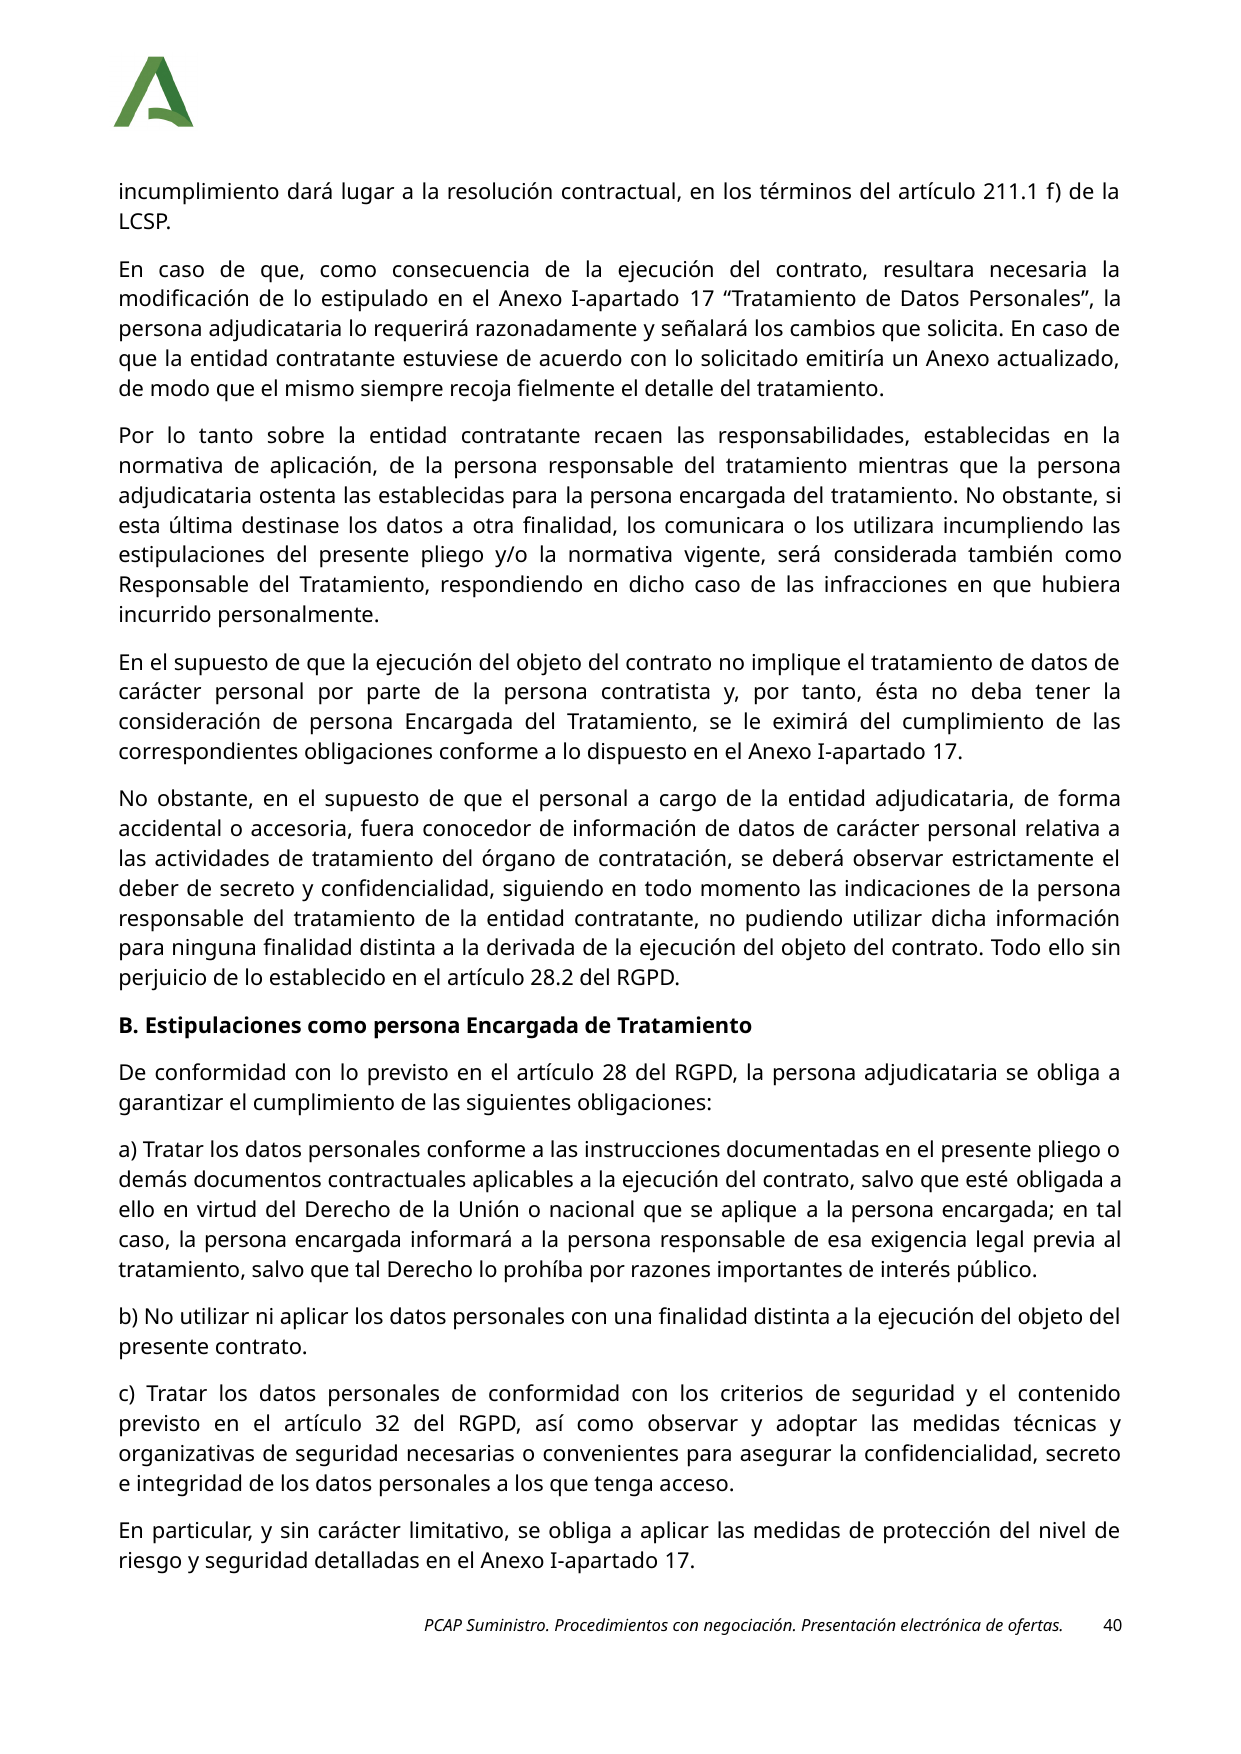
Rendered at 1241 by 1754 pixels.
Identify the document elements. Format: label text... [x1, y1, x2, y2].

text En el supuesto de que la ejecución del objeto del contrato no implique el tratamiento de datos de carácter personal por parte de la persona contratista y, por tanto, ésta no deba tener la consideración de persona Encargada del Tratamiento, se le eximirá del cumplimiento de las correspondientes obligaciones conforme a lo dispuesto en el Anexo I-apartado 17. [118, 647, 1122, 766]
text c) Tratar los datos personales de conformidad con los criterios de seguridad y el contenido previsto en el artículo 32 del RGPD, así como observar y adoptar las medidas técnicas y organizativas de seguridad necesarias o convenientes para asegurar la confidencialidad, secreto e integridad de los datos personales a los que tenga acceso. [118, 1378, 1122, 1498]
text Por lo tanto sobre la entidad contratante recaen las responsabilidades, establecidas en la normativa de aplicación, de la persona responsable del tratamiento mientras que la persona adjudicataria ostenta las establecidas para la persona encargada del tratamiento. No obstante, si esta última destinase los datos a otra finalidad, los comunicara o los utilizara incumpliendo las estipulaciones del presente pliego y/o la normativa vigente, será considerada también como Responsable del Tratamiento, respondiendo en dicho caso de las infracciones en que hubiera incurrido personalmente. [118, 420, 1122, 629]
text b) No utilizar ni aplicar los datos personales con una finalidad distinta a la ejecución del objeto del presente contrato. [118, 1301, 1122, 1361]
text En caso de que, como consecuencia de la ejecución del contrato, resultara necesaria la modificación de lo estipulado en el Anexo I-apartado 17 “Tratamiento de Datos Personales”, la persona adjudicataria lo requerirá razonadamente y señalará los cambios que solicita. En caso de que la entidad contratante estuviese de acuerdo con lo solicitado emitiría un Anexo actualizado, de modo que el mismo siempre recoja fielmente el detalle del tratamiento. [118, 254, 1122, 403]
text B. Estipulaciones como persona Encargada de Tratamiento [118, 1010, 1122, 1039]
text En particular, y sin carácter limitativo, se obliga a aplicar las medidas de protección del nivel de riesgo y seguridad detalladas en el Anexo I-apartado 17. [118, 1515, 1122, 1575]
text De conformidad con lo previsto en el artículo 28 del RGPD, la persona adjudicataria se obliga a garantizar el cumplimiento de las siguientes obligaciones: [118, 1057, 1122, 1117]
text a) Tratar los datos personales conforme a las instrucciones documentadas en el presente pliego o demás documentos contractuales aplicables a la ejecución del contrato, salvo que esté obligada a ello en virtud del Derecho de la Unión o nacional que se aplique a la persona encargada; en tal caso, la persona encargada informará a la persona responsable de esa exigencia legal previa al tratamiento, salvo que tal Derecho lo prohíba por razones importantes de interés público. [118, 1134, 1122, 1283]
text incumplimiento dará lugar a la resolución contractual, en los términos del artículo 211.1 f) de la LCSP. [118, 176, 1122, 236]
text No obstante, en el supuesto de que el personal a cargo de la entidad adjudicataria, de forma accidental o accesoria, fuera conocedor de información de datos de carácter personal relativa a las actividades de tratamiento del órgano de contratación, se deberá observar estrictamente el deber de secreto y confidencialidad, siguiendo en todo momento las indicaciones de la persona responsable del tratamiento de la entidad contratante, no pudiendo utilizar dicha información para ninguna finalidad distinta a la derivada de la ejecución del objeto del contrato. Todo ello sin perjuicio de lo establecido en el artículo 28.2 del RGPD. [118, 783, 1122, 992]
picture [109, 52, 198, 131]
